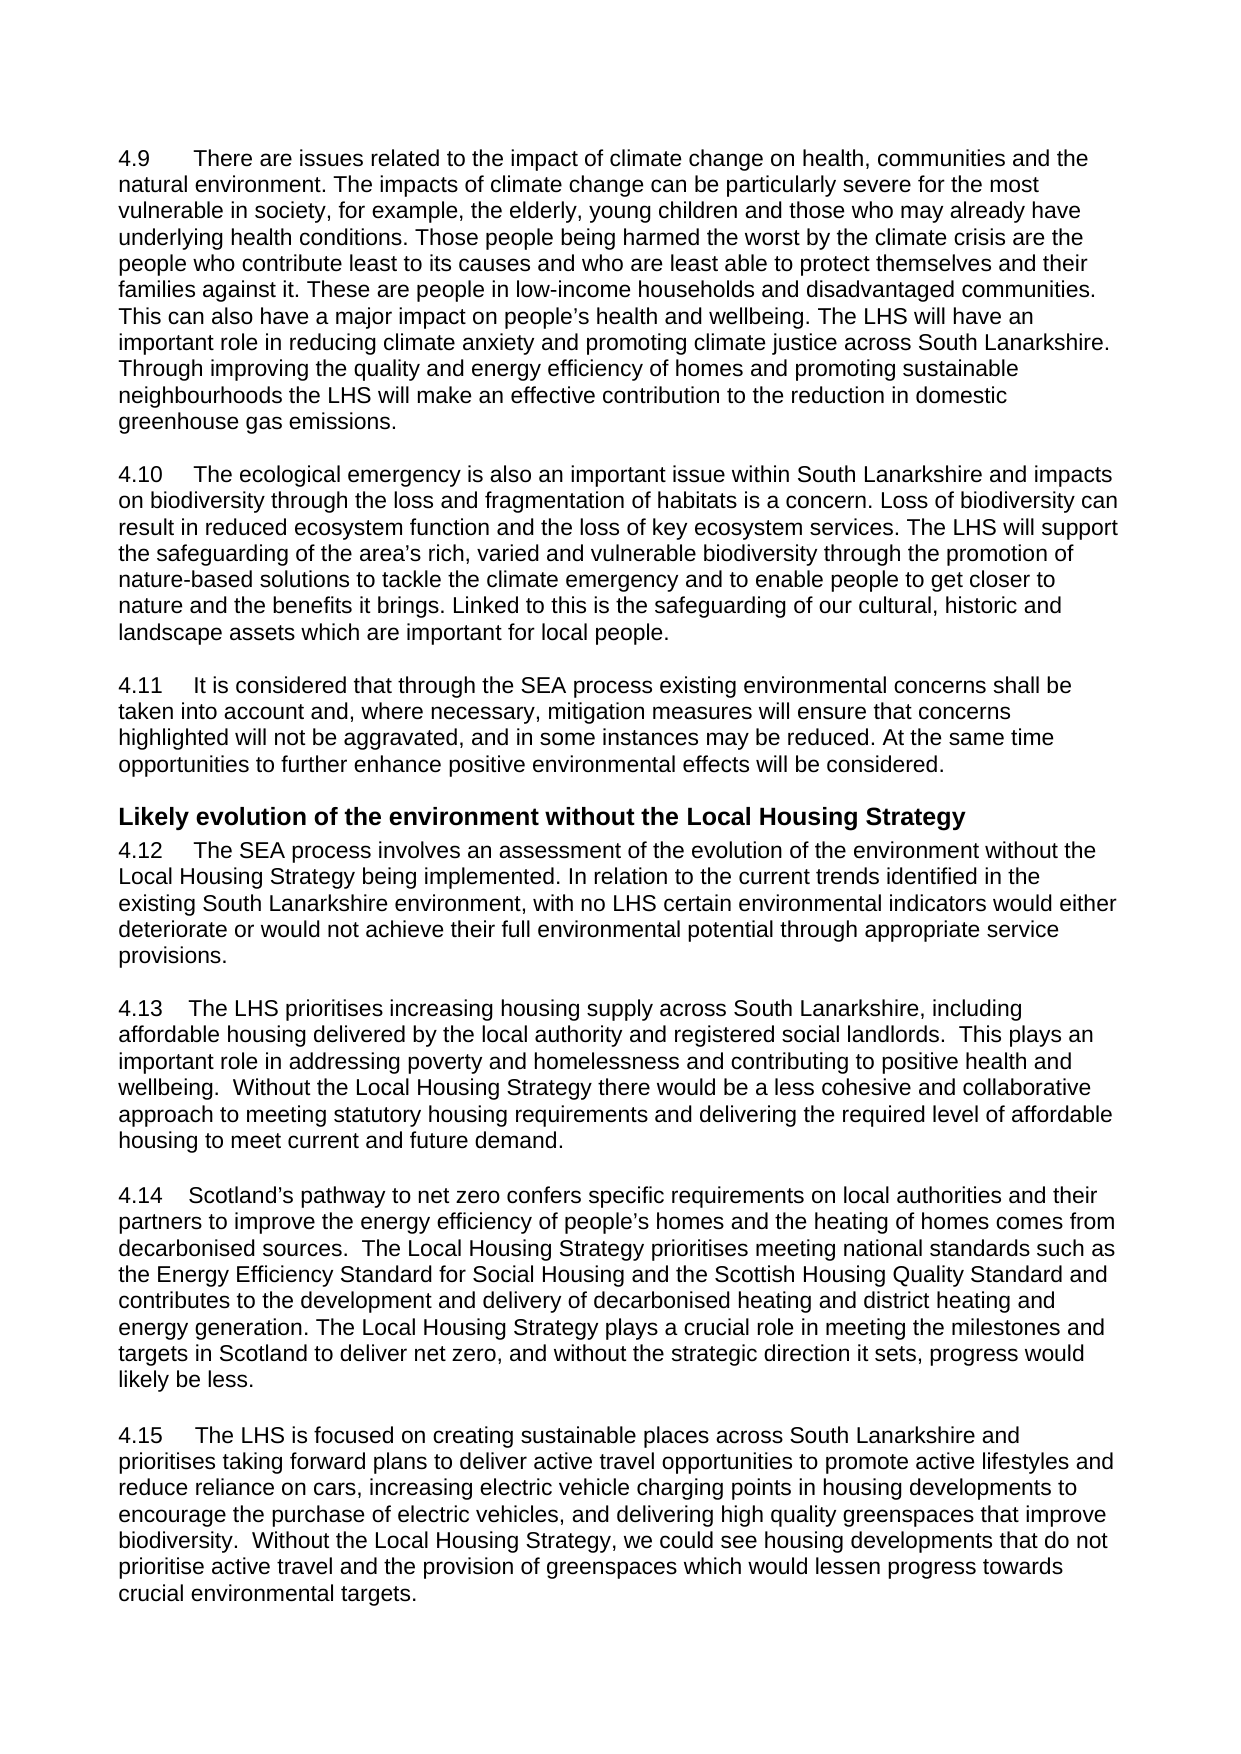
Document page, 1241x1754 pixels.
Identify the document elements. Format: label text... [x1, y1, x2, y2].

text 4.12 The SEA process involves an assessment of the evolution of the environment without the Local Housing Strategy being implemented. In relation to the current trends identified in the existing South Lanarkshire environment, with no LHS certain environmental indicators would either deteriorate or would not achieve their full environmental potential through appropriate service provisions. [118, 837, 1122, 969]
text 4.15 The LHS is focused on creating sustainable places across South Lanarkshire and prioritises taking forward plans to deliver active travel opportunities to promote active lifestyles and reduce reliance on cars, increasing electric vehicle charging points in housing developments to encourage the purchase of electric vehicles, and delivering high quality greenspaces that improve biodiversity. Without the Local Housing Strategy, we could see housing developments that do not prioritise active travel and the provision of greenspaces which would lessen progress towards crucial environmental targets. [118, 1422, 1122, 1606]
text 4.11 It is considered that through the SEA process existing environmental concerns shall be taken into account and, where necessary, mitigation measures will ensure that concerns highlighted will not be aggravated, and in some instances may be reduced. At the same time opportunities to further enhance positive environmental effects will be considered. [118, 672, 1122, 777]
subtitle Likely evolution of the environment without the Local Housing Strategy [118, 802, 1122, 831]
text 4.9 There are issues related to the impact of climate change on health, communities and the natural environment. The impacts of climate change can be particularly severe for the most vulnerable in society, for example, the elderly, young children and those who may already have underlying health conditions. Those people being harmed the worst by the climate crisis are the people who contribute least to its causes and who are least able to protect themselves and their families against it. These are people in low-income households and disadvantaged communities. This can also have a major impact on people’s health and wellbeing. The LHS will have an important role in reducing climate anxiety and promoting climate justice across South Lanarkshire. Through improving the quality and energy efficiency of homes and promoting sustainable neighbourhoods the LHS will make an effective contribution to the reduction in domestic greenhouse gas emissions. [118, 144, 1122, 434]
text 4.14 Scotland’s pathway to net zero confers specific requirements on local authorities and their partners to improve the energy efficiency of people’s homes and the heating of homes comes from decarbonised sources. The Local Housing Strategy prioritises meeting national standards such as the Energy Efficiency Standard for Social Housing and the Scottish Housing Quality Standard and contributes to the development and delivery of decarbonised heating and district heating and energy generation. The Local Housing Strategy plays a crucial role in meeting the milestones and targets in Scotland to deliver net zero, and without the strategic direction it sets, progress would likely be less. [118, 1182, 1122, 1393]
text 4.13 The LHS prioritises increasing housing supply across South Lanarkshire, including affordable housing delivered by the local authority and registered social landlords. This plays an important role in addressing poverty and homelessness and contributing to positive health and wellbeing. Without the Local Housing Strategy there would be a less cohesive and collaborative approach to meeting statutory housing requirements and delivering the required level of affordable housing to meet current and future demand. [118, 995, 1122, 1153]
text 4.10 The ecological emergency is also an important issue within South Lanarkshire and impacts on biodiversity through the loss and fragmentation of habitats is a concern. Loss of biodiversity can result in reduced ecosystem function and the loss of key ecosystem services. The LHS will support the safeguarding of the area’s rich, varied and vulnerable biodiversity through the promotion of nature-based solutions to tackle the climate emergency and to enable people to get closer to nature and the benefits it brings. Linked to this is the safeguarding of our cultural, historic and landscape assets which are important for local people. [118, 461, 1122, 645]
